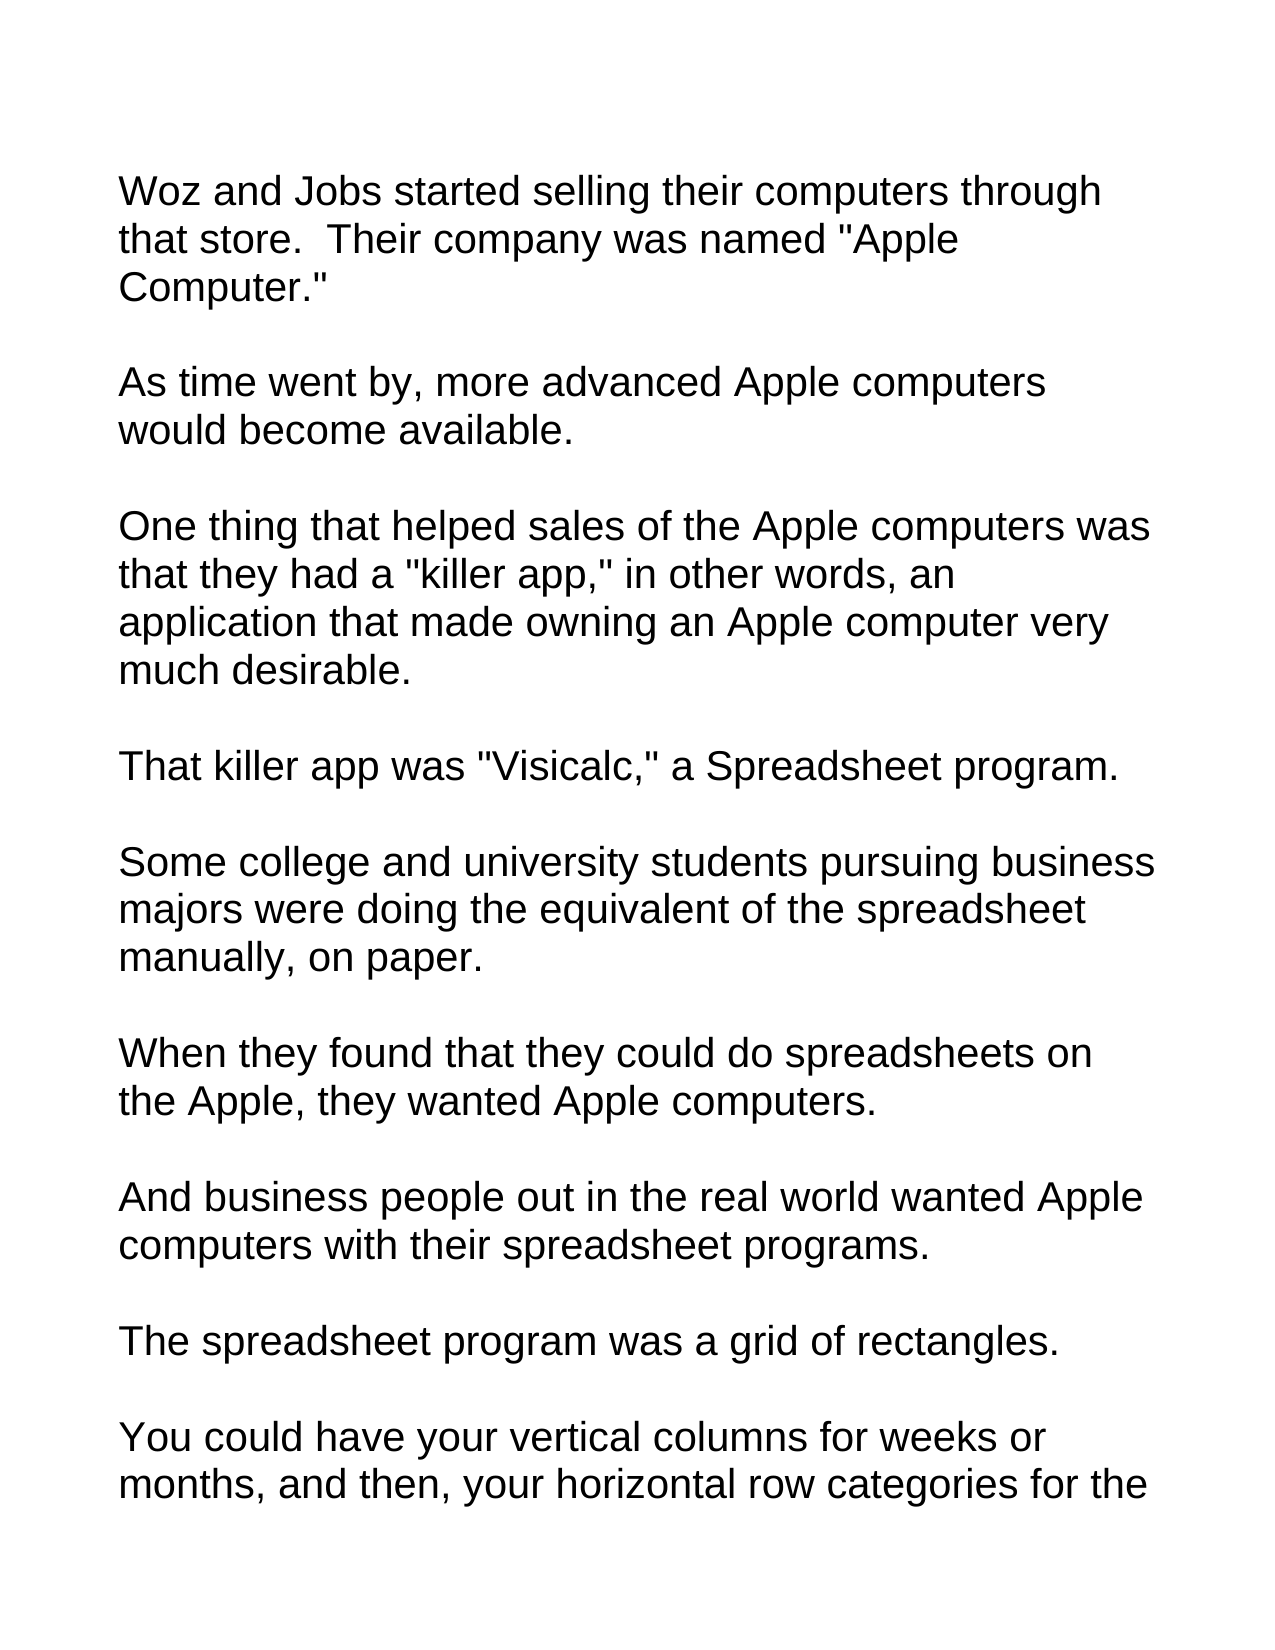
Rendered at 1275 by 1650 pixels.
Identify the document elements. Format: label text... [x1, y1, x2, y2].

text Some college and university students pursuing business majors were doing the equivalent of the spreadsheet manually, on paper. [118, 837, 1157, 981]
text As time went by, more advanced Apple computers would become available. [118, 358, 1157, 453]
text The spreadsheet program was a grid of rectangles. [118, 1316, 1157, 1364]
text You could have your vertical columns for weeks or months, and then, your horizontal row categories for the [118, 1412, 1157, 1508]
text That killer app was "Visicalc," a Spreadsheet program. [118, 741, 1157, 789]
text One thing that helped sales of the Apple computers was that they had a "killer app," in other words, an application that made owning an Apple computer very much desirable. [118, 501, 1157, 693]
text And business people out in the real world wanted Apple computers with their spreadsheet programs. [118, 1172, 1157, 1268]
text Woz and Jobs started selling their computers through that store. Their company was named "Apple Computer." [118, 166, 1157, 310]
text When they found that they could do spreadsheets on the Apple, they wanted Apple computers. [118, 1028, 1157, 1124]
